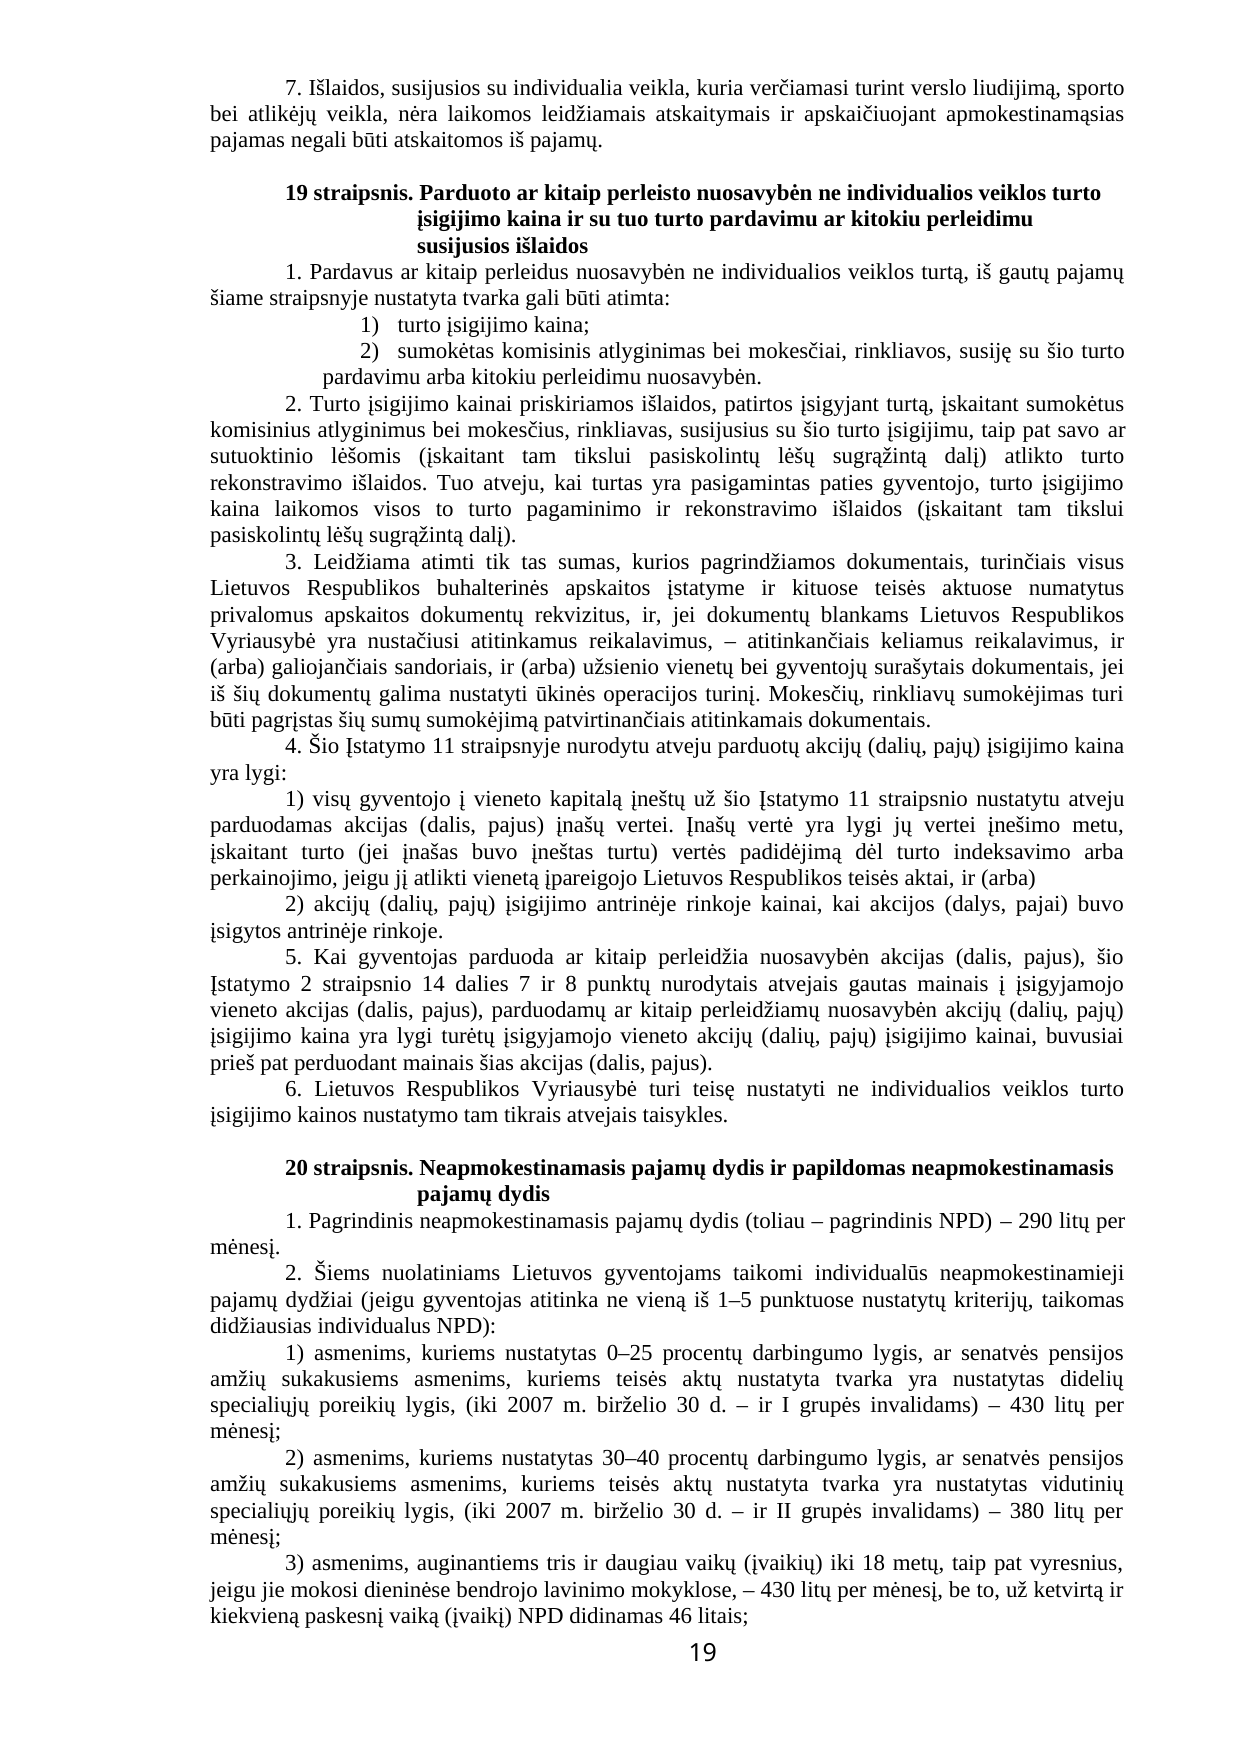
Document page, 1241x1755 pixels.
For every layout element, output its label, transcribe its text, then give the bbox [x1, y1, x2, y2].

text 2. Šiems nuolatiniams Lietuvos gyventojams taikomi individualūs neapmokestinamieji pajamų dydžiai (jeigu gyventojas atitinka ne vieną iš 1–5 punktuose nustatytų kriterijų, taikomas didžiausias individualus NPD): [210, 1259, 1126, 1338]
text 19 straipsnis. Parduoto ar kitaip perleisto nuosavybėn ne individualios veiklos turto [285, 179, 1126, 205]
text 3) asmenims, auginantiems tris ir daugiau vaikų (įvaikių) iki 18 metų, taip pat vyresnius, jeigu jie mokosi dieninėse bendrojo lavinimo mokyklose, – 430 litų per mėnesį, be to, už ketvirtą ir kiekvieną paskesnį vaiką (įvaikį) NPD didinamas 46 litais; [210, 1549, 1126, 1628]
text 1) asmenims, kuriems nustatytas 0–25 procentų darbingumo lygis, ar senatvės pensijos amžių sukakusiems asmenims, kuriems teisės aktų nustatyta tvarka yra nustatytas didelių specialiųjų poreikių lygis, (iki 2007 m. birželio 30 d. – ir I grupės invalidams) – 430 litų per mėnesį; [210, 1338, 1126, 1444]
text 1. Pardavus ar kitaip perleidus nuosavybėn ne individualios veiklos turtą, iš gautų pajamų šiame straipsnyje nustatyta tvarka gali būti atimta: [210, 258, 1126, 311]
subtitle 5. Kai gyventojas parduoda ar kitaip perleidžia nuosavybėn akcijas (dalis, pajus), šio Įstatymo 2 straipsnio 14 dalies 7 ir 8 punktų nurodytais atvejais gautas mainais į įsigyjamojo vieneto akcijas (dalis, pajus), parduodamų ar kitaip perleidžiamų nuosavybėn akcijų (dalių, pajų) įsigijimo kaina yra lygi turėtų įsigyjamojo vieneto akcijų (dalių, pajų) įsigijimo kainai, buvusiai prieš pat perduodant mainais šias akcijas (dalis, pajus). [210, 943, 1126, 1075]
text 6. Lietuvos Respublikos Vyriausybė turi teisę nustatyti ne individualios veiklos turto įsigijimo kainos nustatymo tam tikrais atvejais taisykles. [210, 1075, 1126, 1128]
text 4. Šio Įstatymo 11 straipsnyje nurodytu atveju parduotų akcijų (dalių, pajų) įsigijimo kaina yra lygi: [210, 732, 1126, 785]
text įsigijimo kaina ir su tuo turto pardavimu ar kitokiu perleidimu [417, 205, 1126, 232]
list sumokėtas komisinis atlyginimas bei mokesčiai, rinkliavos, susiję su šio turto pardavimu arba kitokiu perleidimu nuosavybėn. [285, 337, 1126, 390]
text 2) akcijų (dalių, pajų) įsigijimo antrinėje rinkoje kainai, kai akcijos (dalys, pajai) buvo įsigytos antrinėje rinkoje. [210, 891, 1126, 943]
text pajamų dydis [417, 1180, 1126, 1207]
text 3. Leidžiama atimti tik tas sumas, kurios pagrindžiamos dokumentais, turinčiais visus Lietuvos Respublikos buhalterinės apskaitos įstatyme ir kituose teisės aktuose numatytus privalomus apskaitos dokumentų rekvizitus, ir, jei dokumentų blankams Lietuvos Respublikos Vyriausybė yra nustačiusi atitinkamus reikalavimus, – atitinkančiais keliamus reikalavimus, ir (arba) galiojančiais sandoriais, ir (arba) užsienio vienetų bei gyventojų surašytais dokumentais, jei iš šių dokumentų galima nustatyti ūkinės operacijos turinį. Mokesčių, rinkliavų sumokėjimas turi būti pagrįstas šių sumų sumokėjimą patvirtinančiais atitinkamais dokumentais. [210, 548, 1126, 732]
text 2. Turto įsigijimo kainai priskiriamos išlaidos, patirtos įsigyjant turtą, įskaitant sumokėtus komisinius atlyginimus bei mokesčius, rinkliavas, susijusius su šio turto įsigijimu, taip pat savo ar sutuoktinio lėšomis (įskaitant tam tikslui pasiskolintų lėšų sugrąžintą dalį) atlikto turto rekonstravimo išlaidos. Tuo atveju, kai turtas yra pasigamintas paties gyventojo, turto įsigijimo kaina laikomos visos to turto pagaminimo ir rekonstravimo išlaidos (įskaitant tam tikslui pasiskolintų lėšų sugrąžintą dalį). [210, 390, 1126, 548]
text 20 straipsnis. Neapmokestinamasis pajamų dydis ir papildomas neapmokestinamasis [285, 1154, 1126, 1180]
text 2) asmenims, kuriems nustatytas 30–40 procentų darbingumo lygis, ar senatvės pensijos amžių sukakusiems asmenims, kuriems teisės aktų nustatyta tvarka yra nustatytas vidutinių specialiųjų poreikių lygis, (iki 2007 m. birželio 30 d. – ir II grupės invalidams) – 380 litų per mėnesį; [210, 1444, 1126, 1549]
text 1. Pagrindinis neapmokestinamasis pajamų dydis (toliau – pagrindinis NPD) – 290 litų per mėnesį. [210, 1207, 1126, 1259]
list turto įsigijimo kaina; [285, 311, 1126, 337]
text 7. Išlaidos, susijusios su individualia veikla, kuria verčiamasi turint verslo liudijimą, sporto bei atlikėjų veikla, nėra laikomos leidžiamais atskaitymais ir apskaičiuojant apmokestinamąsias pajamas negali būti atskaitomos iš pajamų. [210, 73, 1126, 153]
text susijusios išlaidos [417, 232, 1126, 258]
text 1) visų gyventojo į vieneto kapitalą įneštų už šio Įstatymo 11 straipsnio nustatytu atveju parduodamas akcijas (dalis, pajus) įnašų vertei. Įnašų vertė yra lygi jų vertei įnešimo metu, įskaitant turto (jei įnašas buvo įneštas turtu) vertės padidėjimą dėl turto indeksavimo arba perkainojimo, jeigu jį atlikti vienetą įpareigojo Lietuvos Respublikos teisės aktai, ir (arba) [210, 785, 1126, 891]
